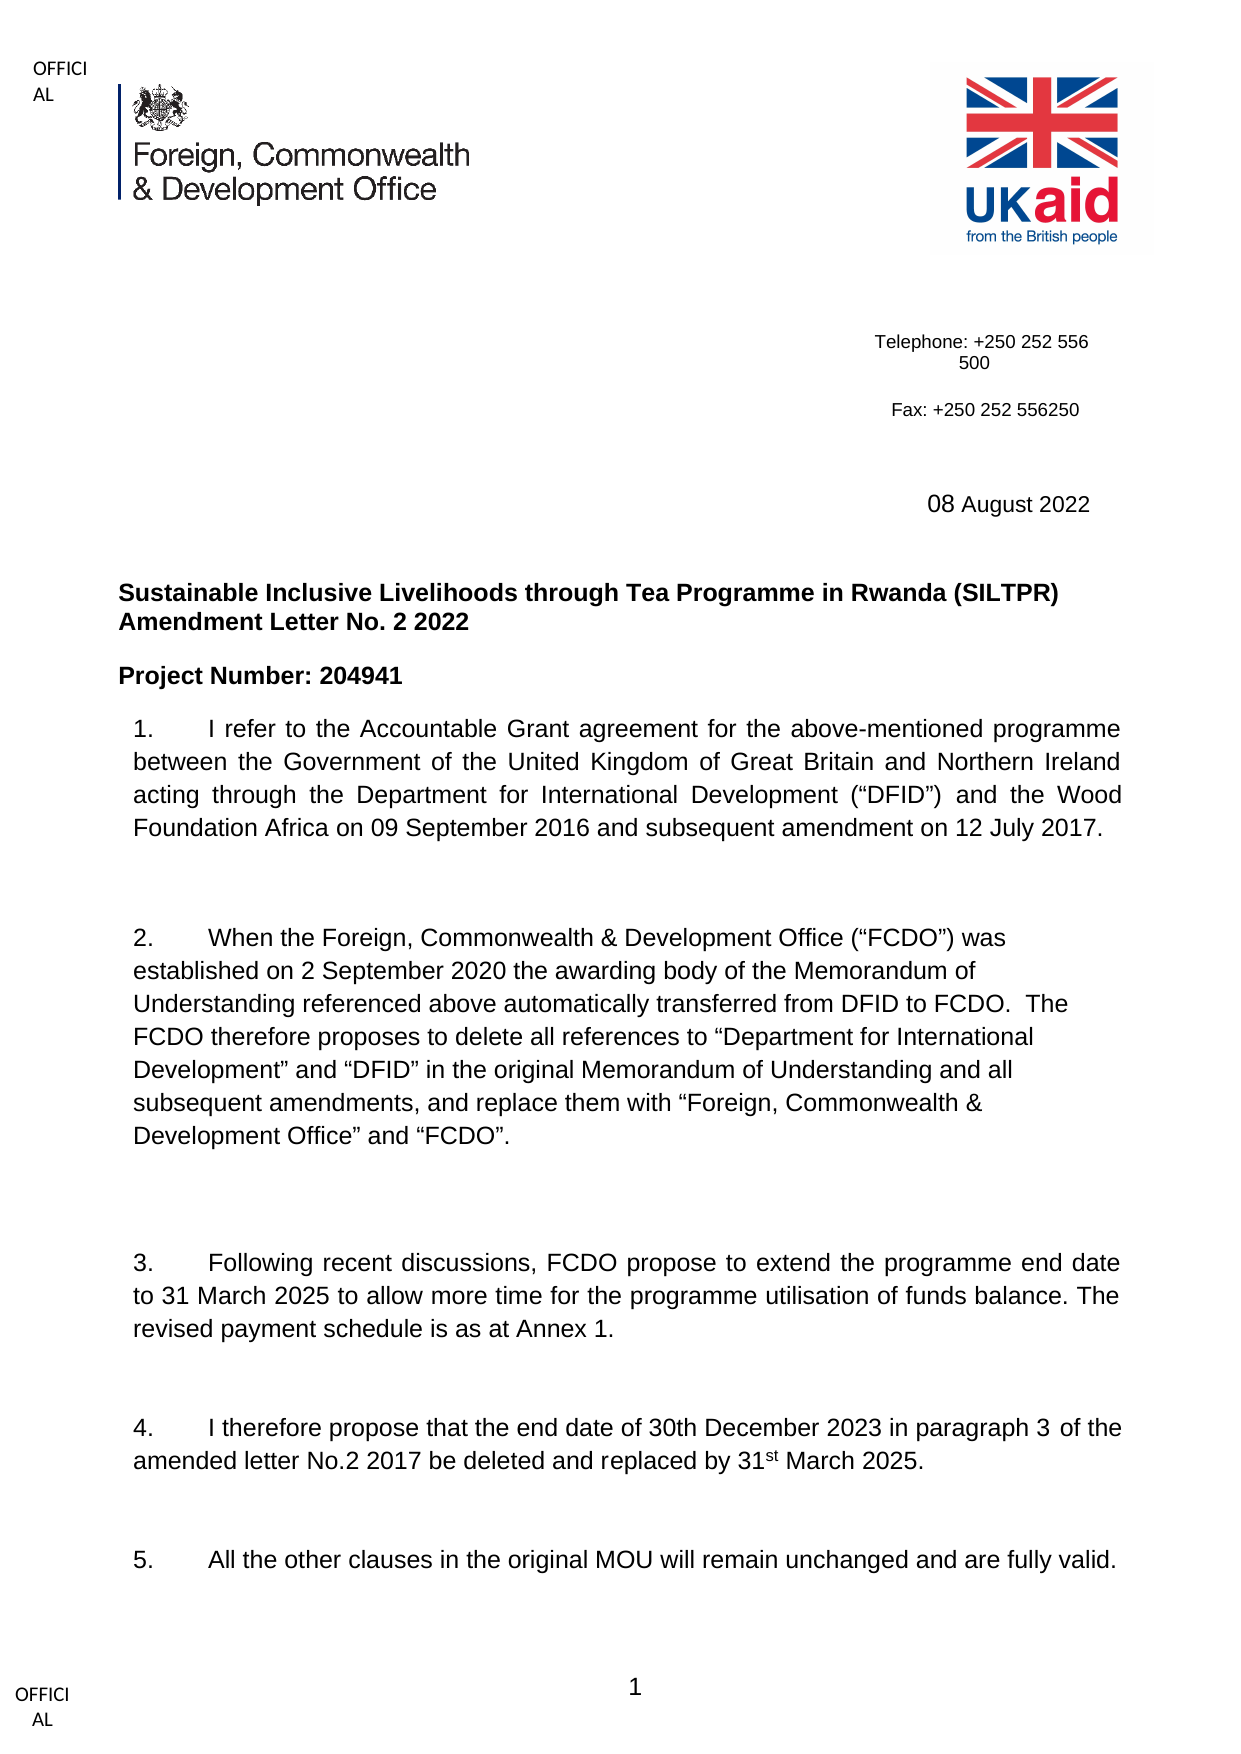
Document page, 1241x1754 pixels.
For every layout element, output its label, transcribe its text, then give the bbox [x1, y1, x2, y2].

table_header [750, 284, 838, 445]
table_cell [750, 445, 838, 489]
list Following recent discussions, FCDO propose to extend the programme end date to 31 March 2025 to allow more time for the programme utilisation of funds balance. The revised payment schedule is as at Annex 1. [133, 1248, 1122, 1343]
text Sustainable Inclusive Livelihoods through Tea Programme in Rwanda (SILTPR) Amendment Letter No. 2 2022 [118, 578, 1152, 636]
text Project Number: 204941 [118, 661, 1152, 689]
list When the Foreign, Commonwealth & Development Office (“FCDO”) was established on 2 September 2020 the awarding body of the Memorandum of Understanding referenced above automatically transferred from DFID to FCDO. The FCDO therefore proposes to delete all references to “Department for International Development” and “DFID” in the original Memorandum of Understanding and all subsequent amendments, and replace them with “Foreign, Commonwealth & Development Office” and “FCDO”. [133, 923, 1122, 1150]
list All the other clauses in the original MOU will remain unchanged and are fully valid. [133, 1545, 1122, 1574]
table_cell [838, 445, 1107, 489]
list I therefore propose that the end date of 30th December 2023 in paragraph 3 of the amended letter No.2 2017 be deleted and replaced by 31st March 2025. [133, 1413, 1122, 1475]
table_header Telephone: +250 252 556 500 Fax: +250 252 556250 [863, 284, 1107, 445]
table_header [85, 284, 495, 489]
table_header [495, 284, 749, 489]
table_cell 08 August 2022 [174, 489, 1107, 524]
table_header [838, 284, 863, 445]
table_cell [85, 489, 173, 524]
list I refer to the Accountable Grant agreement for the above-mentioned programme between the Government of the United Kingdom of Great Britain and Northern Ireland acting through the Department for International Development (“DFID”) and the Wood Foundation Africa on 09 September 2016 and subsequent amendment on 12 July 2017. [133, 714, 1122, 842]
